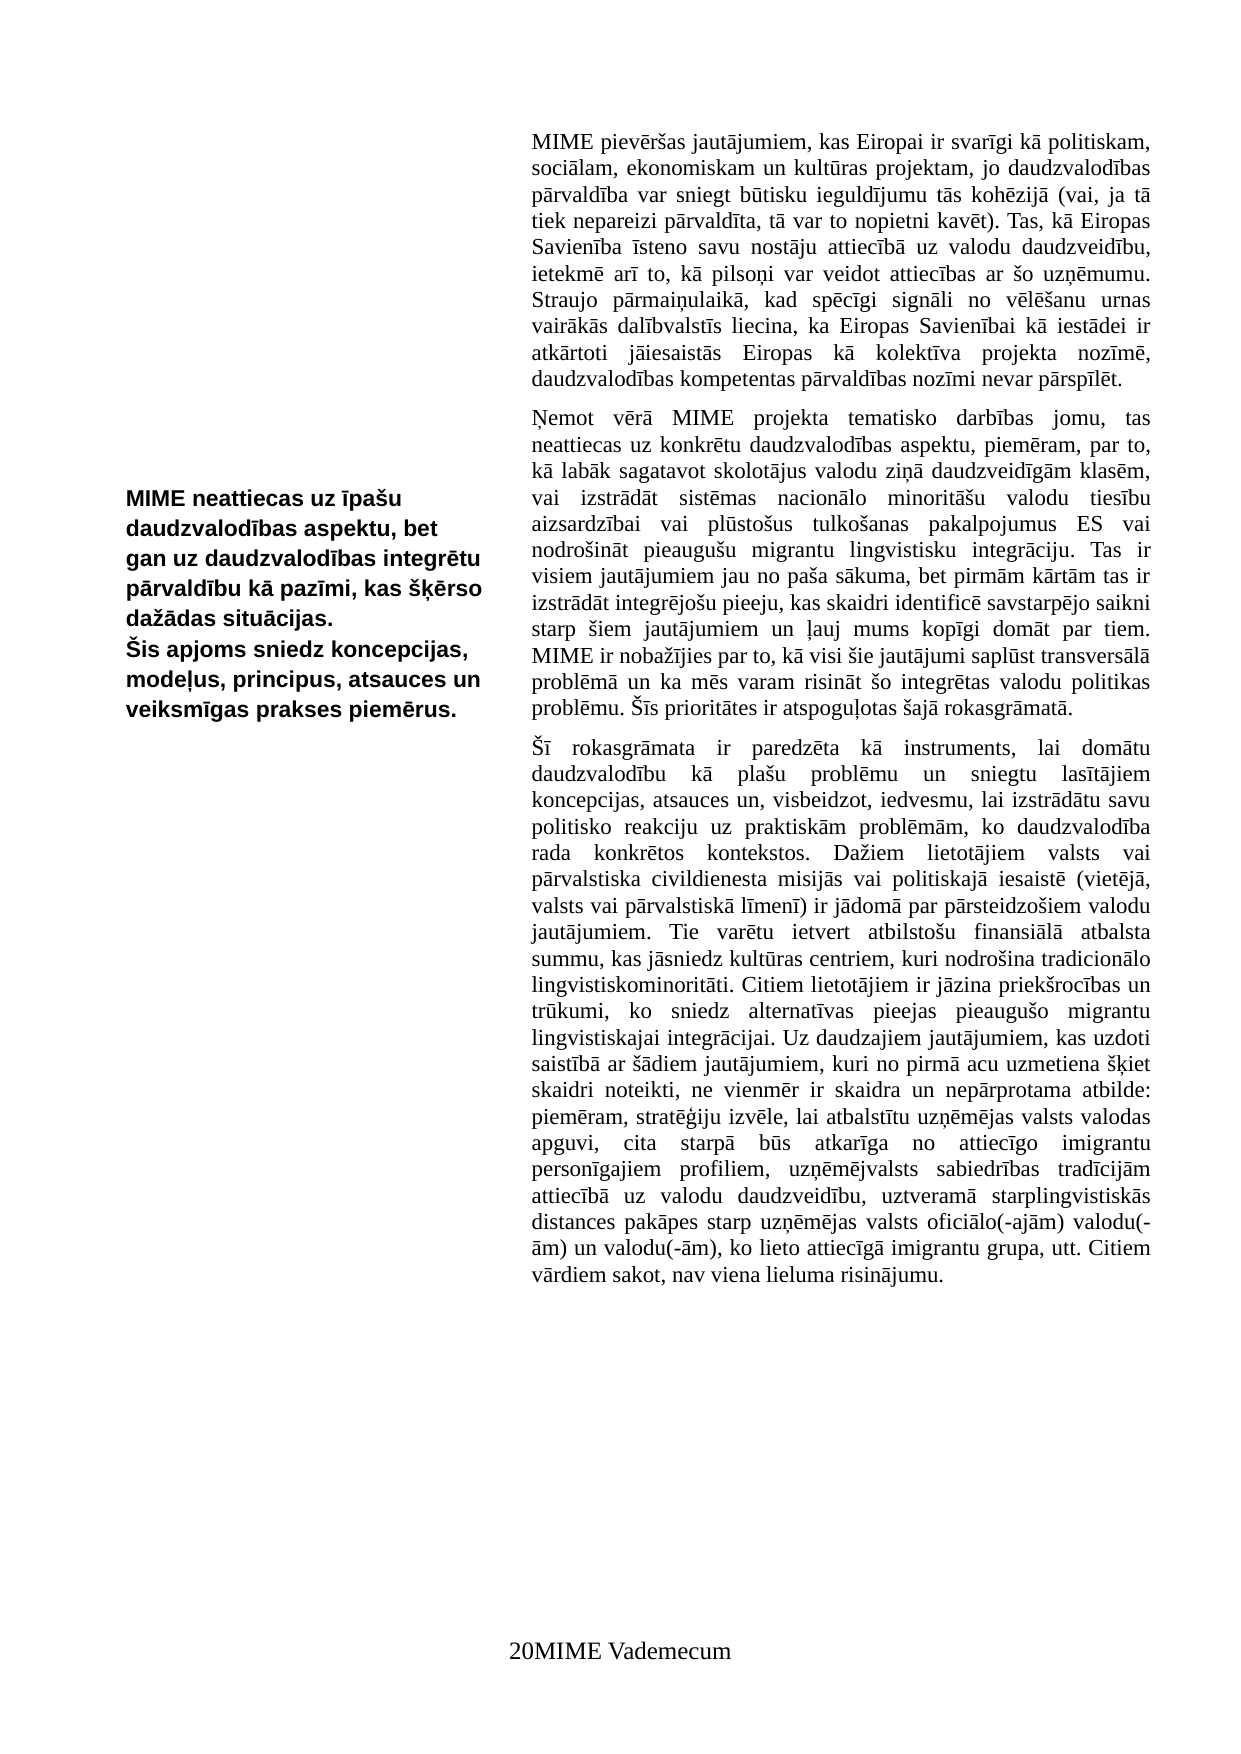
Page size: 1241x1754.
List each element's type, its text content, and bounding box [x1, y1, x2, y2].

text MIME pievēršas jautājumiem, kas Eiropai ir svarīgi kā politiskam, sociālam, ekonomiskam un kultūras projektam, jo daudzvalodības pārvaldība var sniegt būtisku ieguldījumu tās kohēzijā (vai, ja tā tiek nepareizi pārvaldīta, tā var to nopietni kavēt). Tas, kā Eiropas Savienība īsteno savu nostāju attiecībā uz valodu daudzveidību, ietekmē arī to, kā pilsoņi var veidot attiecības ar šo uzņēmumu. Straujo pārmaiņulaikā, kad spēcīgi signāli no vēlēšanu urnas vairākās dalībvalstīs liecina, ka Eiropas Savienībai kā iestādei ir atkārtoti jāiesaistās Eiropas kā kolektīva projekta nozīmē, daudzvalodības kompetentas pārvaldības nozīmi nevar pārspīlēt. [531, 128, 1152, 391]
text MIME neattiecas uz īpašu daudzvalodības aspektu, bet gan uz daudzvalodības integrētu pārvaldību kā pazīmi, kas šķērso dažādas situācijas. [126, 484, 483, 632]
text Šis apjoms sniedz koncepcijas, modeļus, principus, atsauces un veiksmīgas prakses piemērus. [126, 636, 483, 722]
text [117, 476, 492, 793]
text Šī rokasgrāmata ir paredzēta kā instruments, lai domātu daudzvalodību kā plašu problēmu un sniegtu lasītājiem koncepcijas, atsauces un, visbeidzot, iedvesmu, lai izstrādātu savu politisko reakciju uz praktiskām problēmām, ko daudzvalodība rada konkrētos kontekstos. Dažiem lietotājiem valsts vai pārvalstiska civildienesta misijās vai politiskajā iesaistē (vietējā, valsts vai pārvalstiskā līmenī) ir jādomā par pārsteidzošiem valodu jautājumiem. Tie varētu ietvert atbilstošu finansiālā atbalsta summu, kas jāsniedz kultūras centriem, kuri nodrošina tradicionālo lingvistiskominoritāti. Citiem lietotājiem ir jāzina priekšrocības un trūkumi, ko sniedz alternatīvas pieejas pieaugušo migrantu lingvistiskajai integrācijai. Uz daudzajiem jautājumiem, kas uzdoti saistībā ar šādiem jautājumiem, kuri no pirmā acu uzmetiena šķiet skaidri noteikti, ne vienmēr ir skaidra un nepārprotama atbilde: piemēram, stratēģiju izvēle, lai atbalstītu uzņēmējas valsts valodas apguvi, cita starpā būs atkarīga no attiecīgo imigrantu personīgajiem profiliem, uzņēmējvalsts sabiedrības tradīcijām attiecībā uz valodu daudzveidību, uztveramā starplingvistiskās distances pakāpes starp uzņēmējas valsts oficiālo(-ajām) valodu(-ām) un valodu(-ām), ko lieto attiecīgā imigrantu grupa, utt. Citiem vārdiem sakot, nav viena lieluma risinājumu. [531, 734, 1152, 1287]
text Ņemot vērā MIME projekta tematisko darbības jomu, tas neattiecas uz konkrētu daudzvalodības aspektu, piemēram, par to, kā labāk sagatavot skolotājus valodu ziņā daudzveidīgām klasēm, vai izstrādāt sistēmas nacionālo minoritāšu valodu tiesību aizsardzībai vai plūstošus tulkošanas pakalpojumus ES vai nodrošināt pieaugušu migrantu lingvistisku integrāciju. Tas ir visiem jautājumiem jau no paša sākuma, bet pirmām kārtām tas ir izstrādāt integrējošu pieeju, kas skaidri identificē savstarpējo saikni starp šiem jautājumiem un ļauj mums kopīgi domāt par tiem. MIME ir nobažījies par to, kā visi šie jautājumi saplūst transversālā problēmā un ka mēs varam risināt šo integrētas valodu politikas problēmu. Šīs prioritātes ir atspoguļotas šajā rokasgrāmatā. [531, 404, 1152, 721]
